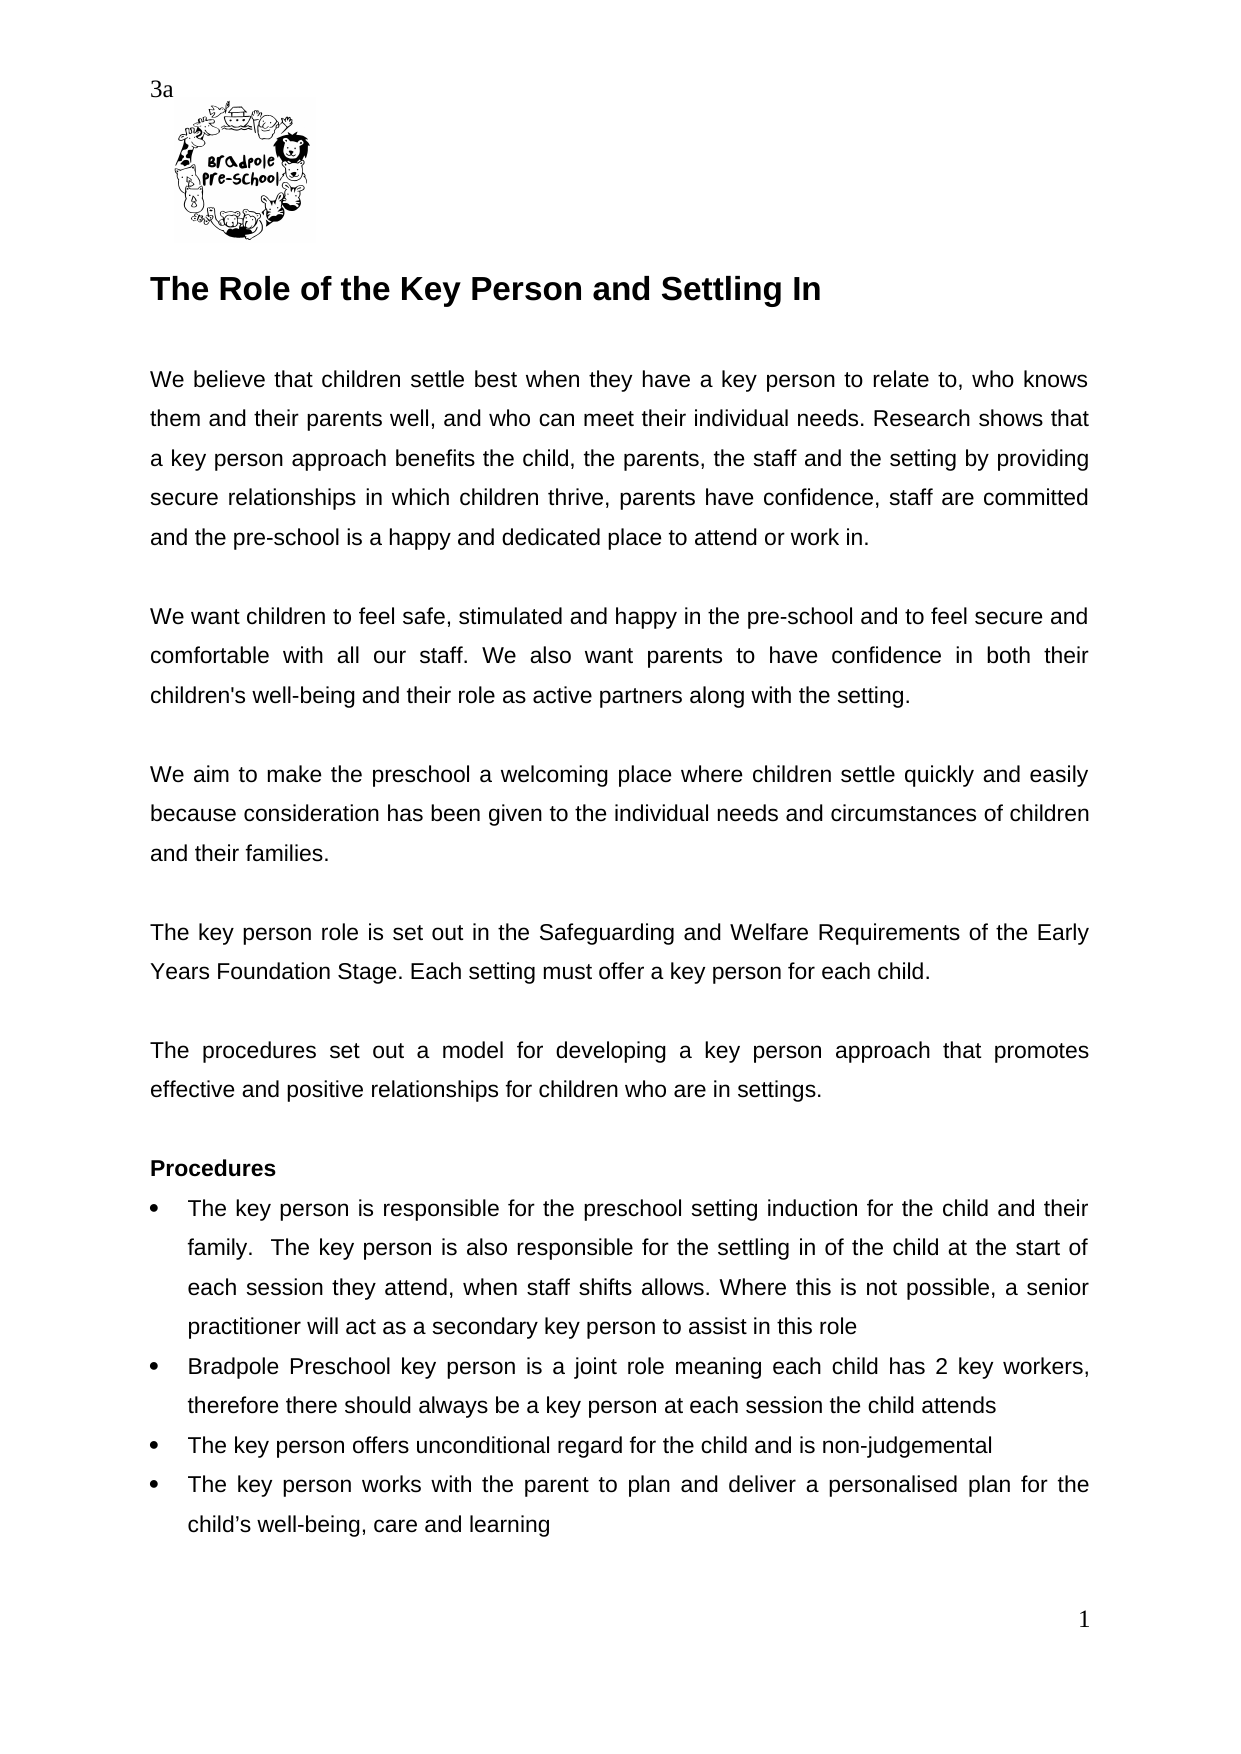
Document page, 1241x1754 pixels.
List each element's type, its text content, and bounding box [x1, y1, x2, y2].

list The key person is responsible for the preschool setting induction for the child and their family. The key person is also responsible for the settling in of the child at the start of each session they attend, when staff shifts allows. Where this is not possible, a senior practitioner will act as a secondary key person to assist in this role [150, 1195, 1090, 1340]
text We want children to feel safe, stimulated and happy in the pre-school and to feel secure and comfortable with all our staff. We also want parents to have confidence in both their children's well-being and their role as active partners along with the setting. [150, 603, 1090, 708]
list The key person offers unconditional regard for the child and is non-judgemental [150, 1432, 1090, 1458]
text The procedures set out a model for developing a key person approach that promotes effective and positive relationships for children who are in settings. [150, 1037, 1090, 1103]
list Bradpole Preschool key person is a joint role meaning each child has 2 key workers, therefore there should always be a key person at each session the child attends [150, 1353, 1090, 1419]
list The key person works with the parent to plan and deliver a personalised plan for the child’s well-being, care and learning [150, 1471, 1090, 1537]
text The Role of the Key Person and Settling In [150, 269, 1090, 307]
text We believe that children settle best when they have a key person to relate to, who knows them and their parents well, and who can meet their individual needs. Research shows that a key person approach benefits the child, the parents, the staff and the setting by providing secure relationships in which children thrive, parents have confidence, staff are committed and the pre-school is a happy and dedicated place to attend or work in. [150, 366, 1090, 550]
text We aim to make the preschool a welcoming place where children settle quickly and easily because consideration has been given to the individual needs and circumstances of children and their families. [150, 761, 1090, 866]
text Procedures [150, 1155, 1090, 1182]
text The key person role is set out in the Safeguarding and Welfare Requirements of the Early Years Foundation Stage. Each setting must offer a key person for each child. [150, 918, 1090, 984]
